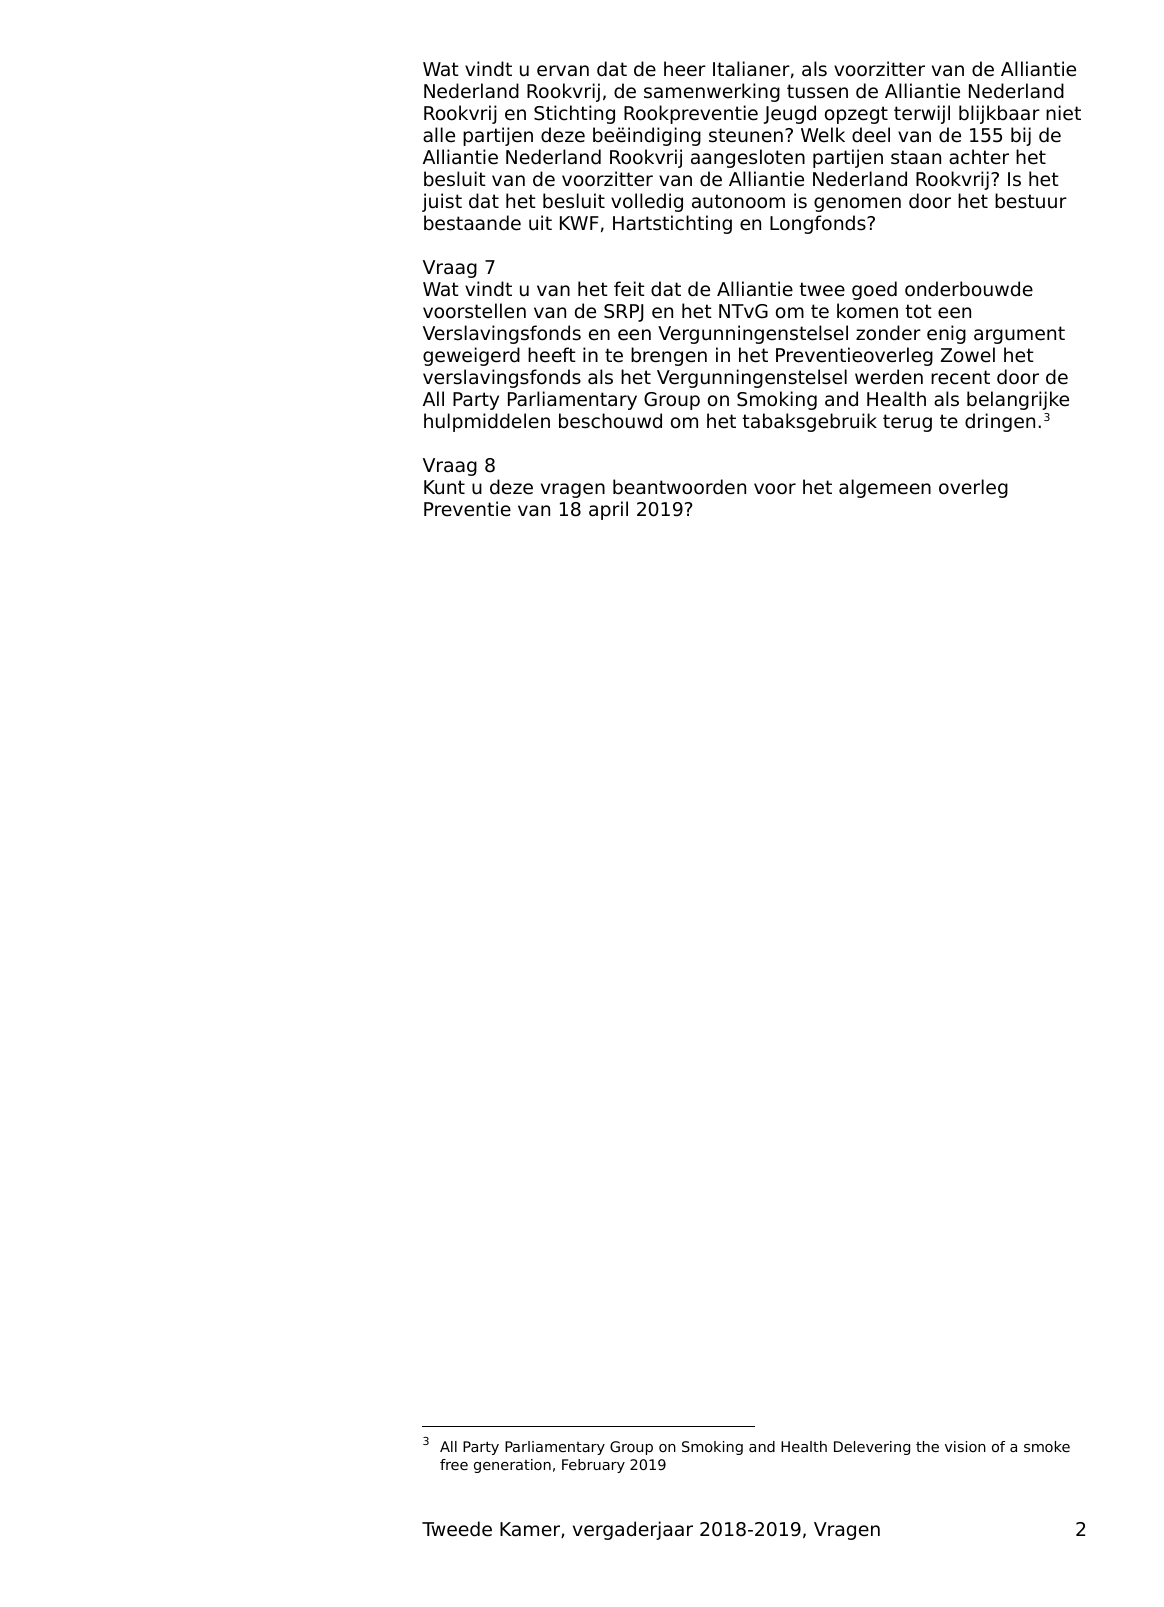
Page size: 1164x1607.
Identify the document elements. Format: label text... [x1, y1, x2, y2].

text Vraag 8 [422, 455, 1087, 477]
text Kunt u deze vragen beantwoorden voor het algemeen overleg Preventie van 18 april 2019? [422, 477, 1087, 521]
text All Party Parliamentary Group on Smoking and Health Delevering the vision of a smoke free generation, February 2019 [422, 1435, 1087, 1474]
text Wat vindt u van het feit dat de Alliantie twee goed onderbouwde voorstellen van de SRPJ en het NTvG om te komen tot een Verslavingsfonds en een Vergunningenstelsel zonder enig argument geweigerd heeft in te brengen in het Preventieoverleg Zowel het verslavingsfonds als het Vergunningenstelsel werden recent door de All Party Parliamentary Group on Smoking and Health als belangrijke hulpmiddelen beschouwd om het tabaksgebruik terug te dringen. [422, 279, 1087, 433]
text Wat vindt u ervan dat de heer Italianer, als voorzitter van de Alliantie Nederland Rookvrij, de samenwerking tussen de Alliantie Nederland Rookvrij en Stichting Rookpreventie Jeugd opzegt terwijl blijkbaar niet alle partijen deze beëindiging steunen? Welk deel van de 155 bij de Alliantie Nederland Rookvrij aangesloten partijen staan achter het besluit van de voorzitter van de Alliantie Nederland Rookvrij? Is het juist dat het besluit volledig autonoom is genomen door het bestuur bestaande uit KWF, Hartstichting en Longfonds? [422, 59, 1087, 235]
text Vraag 7 [422, 257, 1087, 279]
